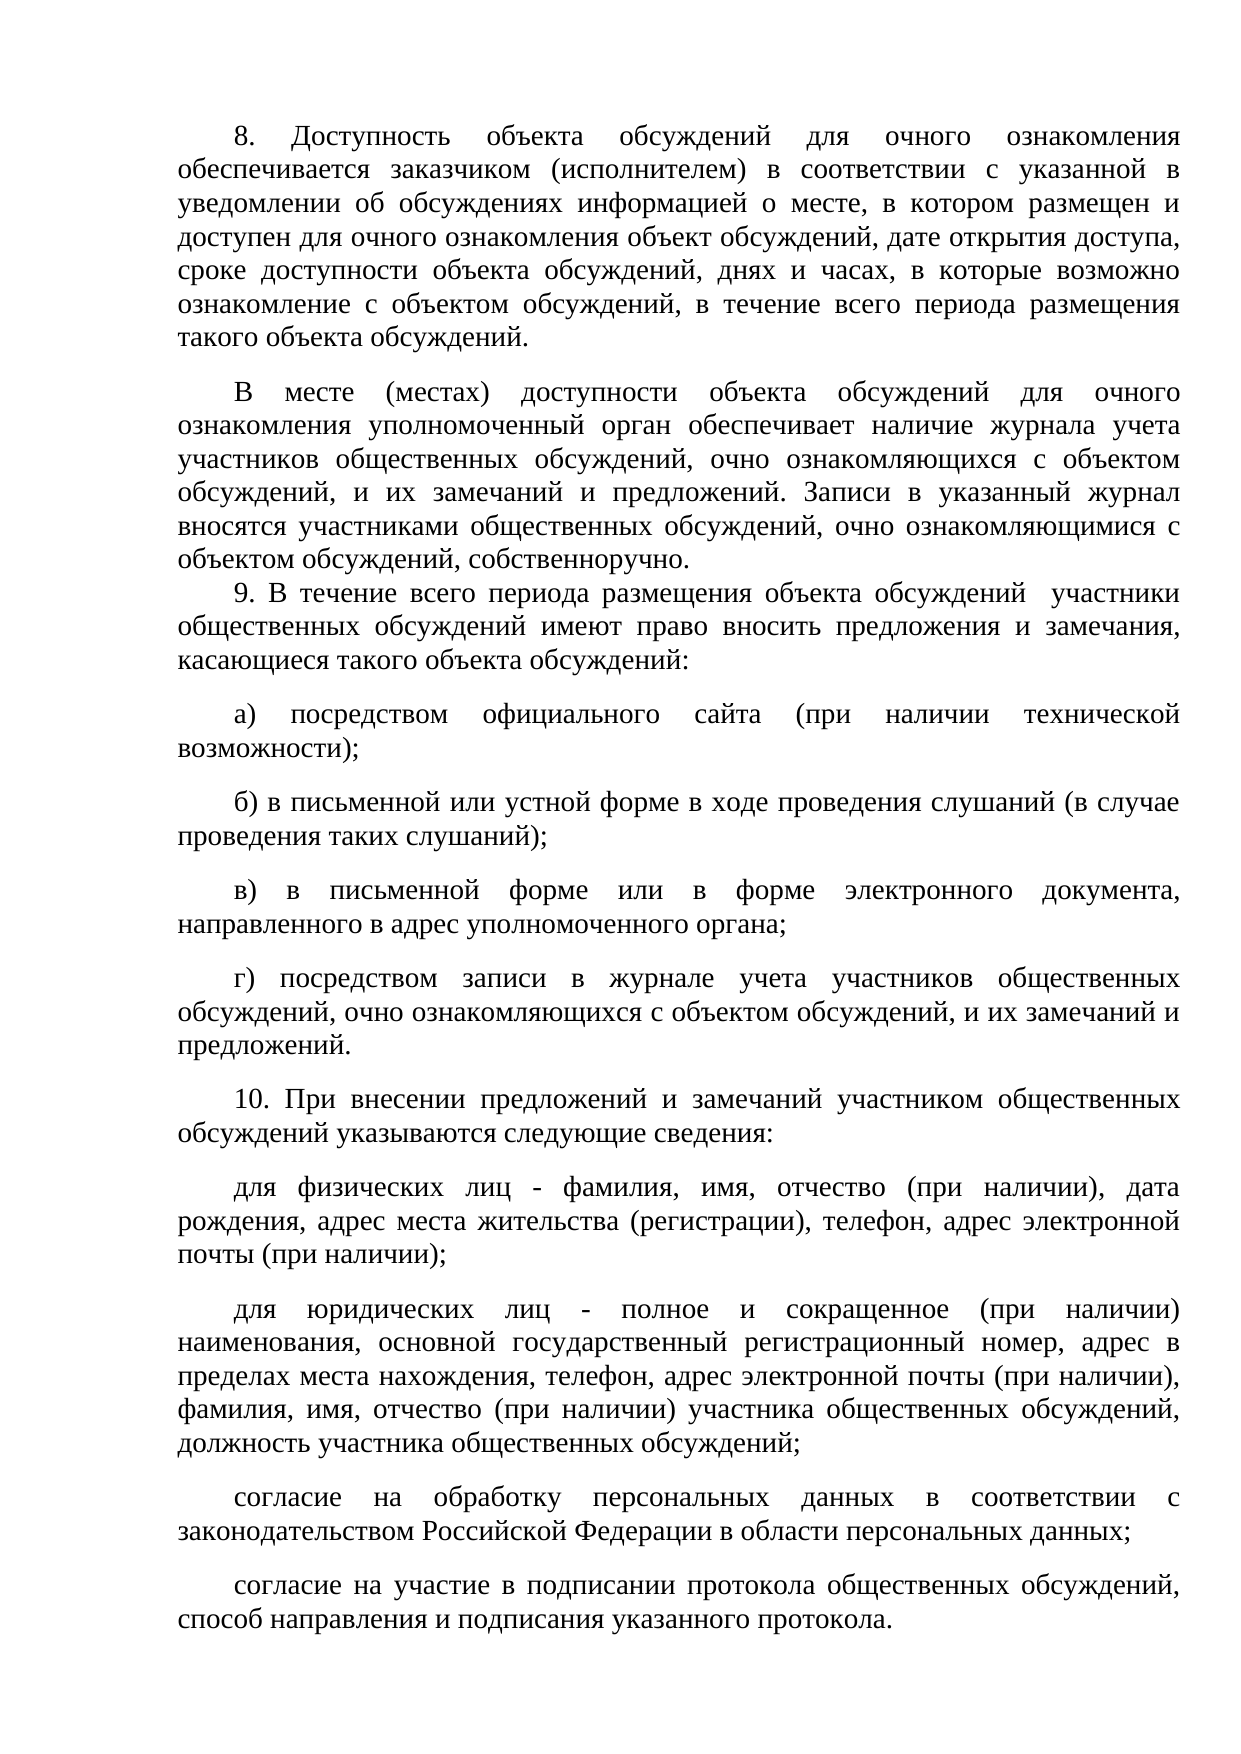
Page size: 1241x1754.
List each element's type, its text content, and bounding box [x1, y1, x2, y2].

text а) посредством официального сайта (при наличии технической возможности); [177, 696, 1181, 763]
text б) в письменной или устной форме в ходе проведения слушаний (в случае проведения таких слушаний); [177, 784, 1181, 851]
text 8. Доступность объекта обсуждений для очного ознакомления обеспечивается заказчиком (исполнителем) в соответствии с указанной в уведомлении об обсуждениях информацией о месте, в котором размещен и доступен для очного ознакомления объект обсуждений, дате открытия доступа, сроке доступности объекта обсуждений, днях и часах, в которые возможно ознакомление с объектом обсуждений, в течение всего периода размещения такого объекта обсуждений. [177, 118, 1181, 353]
text согласие на обработку персональных данных в соответствии с законодательством Российской Федерации в области персональных данных; [177, 1479, 1181, 1547]
text для юридических лиц - полное и сокращенное (при наличии) наименования, основной государственный регистрационный номер, адрес в пределах места нахождения, телефон, адрес электронной почты (при наличии), фамилия, имя, отчество (при наличии) участника общественных обсуждений, должность участника общественных обсуждений; [177, 1291, 1181, 1459]
text в) в письменной форме или в форме электронного документа, направленного в адрес уполномоченного органа; [177, 872, 1181, 939]
text В месте (местах) доступности объекта обсуждений для очного ознакомления уполномоченный орган обеспечивает наличие журнала учета участников общественных обсуждений, очно ознакомляющихся с объектом обсуждений, и их замечаний и предложений. Записи в указанный журнал вносятся участниками общественных обсуждений, очно ознакомляющимися с объектом обсуждений, собственноручно. [177, 374, 1181, 575]
text 9. В течение всего периода размещения объекта обсуждений участники общественных обсуждений имеют право вносить предложения и замечания, касающиеся такого объекта обсуждений: [177, 575, 1181, 676]
text г) посредством записи в журнале учета участников общественных обсуждений, очно ознакомляющихся с объектом обсуждений, и их замечаний и предложений. [177, 960, 1181, 1061]
text для физических лиц - фамилия, имя, отчество (при наличии), дата рождения, адрес места жительства (регистрации), телефон, адрес электронной почты (при наличии); [177, 1169, 1181, 1270]
text 10. При внесении предложений и замечаний участником общественных обсуждений указываются следующие сведения: [177, 1082, 1181, 1149]
text согласие на участие в подписании протокола общественных обсуждений, способ направления и подписания указанного протокола. [177, 1567, 1181, 1634]
